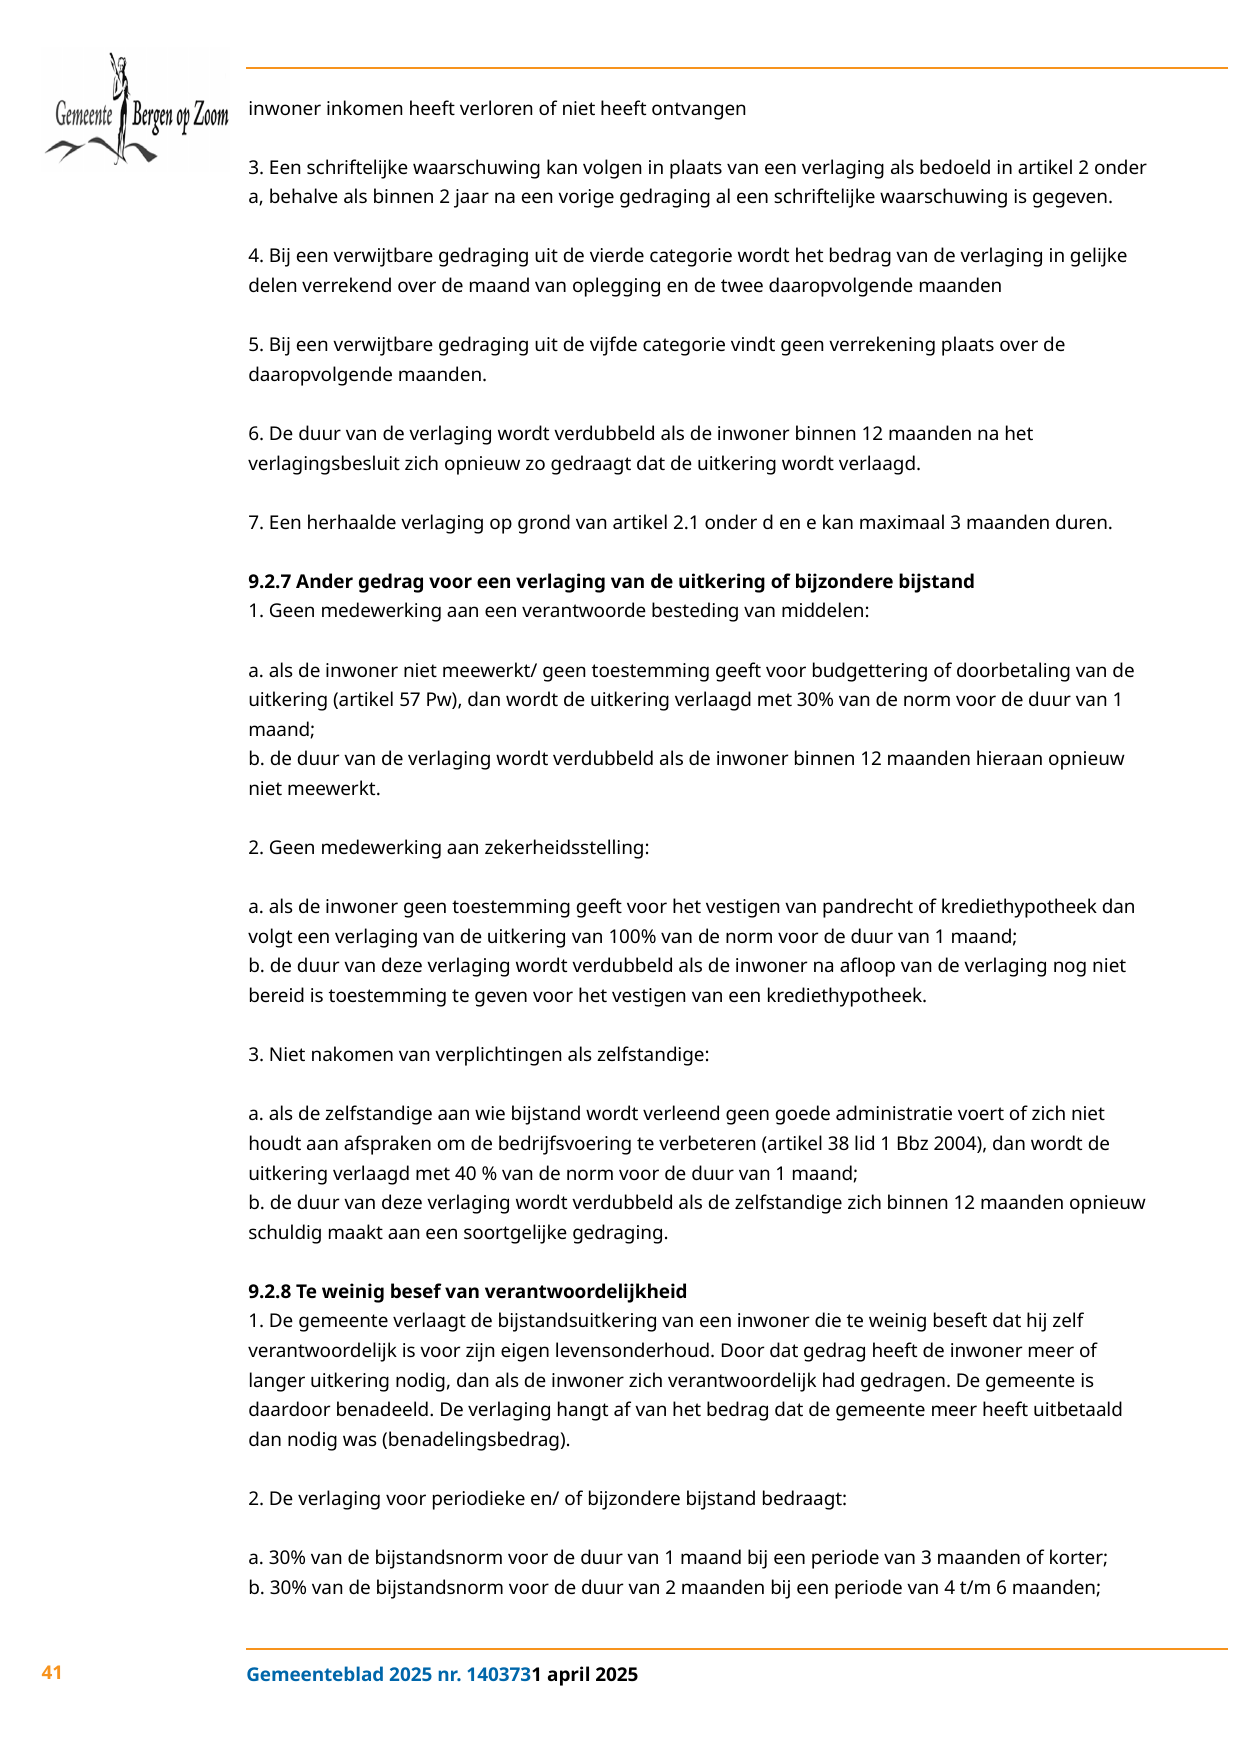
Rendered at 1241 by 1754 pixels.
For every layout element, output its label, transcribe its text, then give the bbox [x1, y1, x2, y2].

text b. de duur van deze verlaging wordt verdubbeld als de zelfstandige zich binnen 12 maanden opnieuw schuldig maakt aan een soortgelijke gedraging. [248, 1189, 1152, 1245]
text 3. Niet nakomen van verplichtingen als zelfstandige: [248, 1041, 1152, 1067]
text 2. De verlaging voor periodieke en/ of bijzondere bijstand bedraagt: [248, 1485, 1152, 1511]
text a. als de zelfstandige aan wie bijstand wordt verleend geen goede administratie voert of zich niet houdt aan afspraken om de bedrijfsvoering te verbeteren (artikel 38 lid 1 Bbz 2004), dan wordt de uitkering verlaagd met 40 % van de norm voor de duur van 1 maand; [248, 1101, 1152, 1186]
text 3. Een schriftelijke waarschuwing kan volgen in plaats van een verlaging als bedoeld in artikel 2 onder a, behalve als binnen 2 jaar na een vorige gedraging al een schriftelijke waarschuwing is gegeven. [248, 154, 1152, 209]
text inwoner inkomen heeft verloren of niet heeft ontvangen [248, 95, 1152, 121]
text a. 30% van de bijstandsnorm voor de duur van 1 maand bij een periode van 3 maanden of korter; [248, 1544, 1152, 1570]
text 9.2.8 Te weinig besef van verantwoordelijkheid [248, 1278, 1152, 1304]
text 9.2.7 Ander gedrag voor een verlaging van de uitkering of bijzondere bijstand [248, 568, 1152, 594]
picture [41, 47, 231, 172]
text 1. De gemeente verlaagt de bijstandsuitkering van een inwoner die te weinig beseft dat hij zelf verantwoordelijk is voor zijn eigen levensonderhoud. Door dat gedrag heeft de inwoner meer of langer uitkering nodig, dan als de inwoner zich verantwoordelijk had gedragen. De gemeente is daardoor benadeeld. De verlaging hangt af van het bedrag dat de gemeente meer heeft uitbetaald dan nodig was (benadelingsbedrag). [248, 1308, 1152, 1452]
text 5. Bij een verwijtbare gedraging uit de vijfde categorie vindt geen verrekening plaats over de daaropvolgende maanden. [248, 331, 1152, 387]
text 4. Bij een verwijtbare gedraging uit de vierde categorie wordt het bedrag van de verlaging in gelijke delen verrekend over de maand van oplegging en de twee daaropvolgende maanden [248, 243, 1152, 298]
text b. de duur van deze verlaging wordt verdubbeld als de inwoner na afloop van de verlaging nog niet bereid is toestemming te geven voor het vestigen van een krediethypotheek. [248, 953, 1152, 1008]
text 1. Geen medewerking aan een verantwoorde besteding van middelen: [248, 598, 1152, 623]
text b. 30% van de bijstandsnorm voor de duur van 2 maanden bij een periode van 4 t/m 6 maanden; [248, 1574, 1152, 1600]
text 7. Een herhaalde verlaging op grond van artikel 2.1 onder d en e kan maximaal 3 maanden duren. [248, 509, 1152, 535]
text a. als de inwoner niet meewerkt/ geen toestemming geeft voor budgettering of doorbetaling van de uitkering (artikel 57 Pw), dan wordt de uitkering verlaagd met 30% van de norm voor de duur van 1 maand; [248, 657, 1152, 742]
text a. als de inwoner geen toestemming geeft voor het vestigen van pandrecht of krediethypotheek dan volgt een verlaging van de uitkering van 100% van de norm voor de duur van 1 maand; [248, 893, 1152, 949]
text 6. De duur van de verlaging wordt verdubbeld als de inwoner binnen 12 maanden na het verlagingsbesluit zich opnieuw zo gedraagt dat de uitkering wordt verlaagd. [248, 420, 1152, 476]
text b. de duur van de verlaging wordt verdubbeld als de inwoner binnen 12 maanden hieraan opnieuw niet meewerkt. [248, 746, 1152, 801]
text 2. Geen medewerking aan zekerheidsstelling: [248, 834, 1152, 860]
